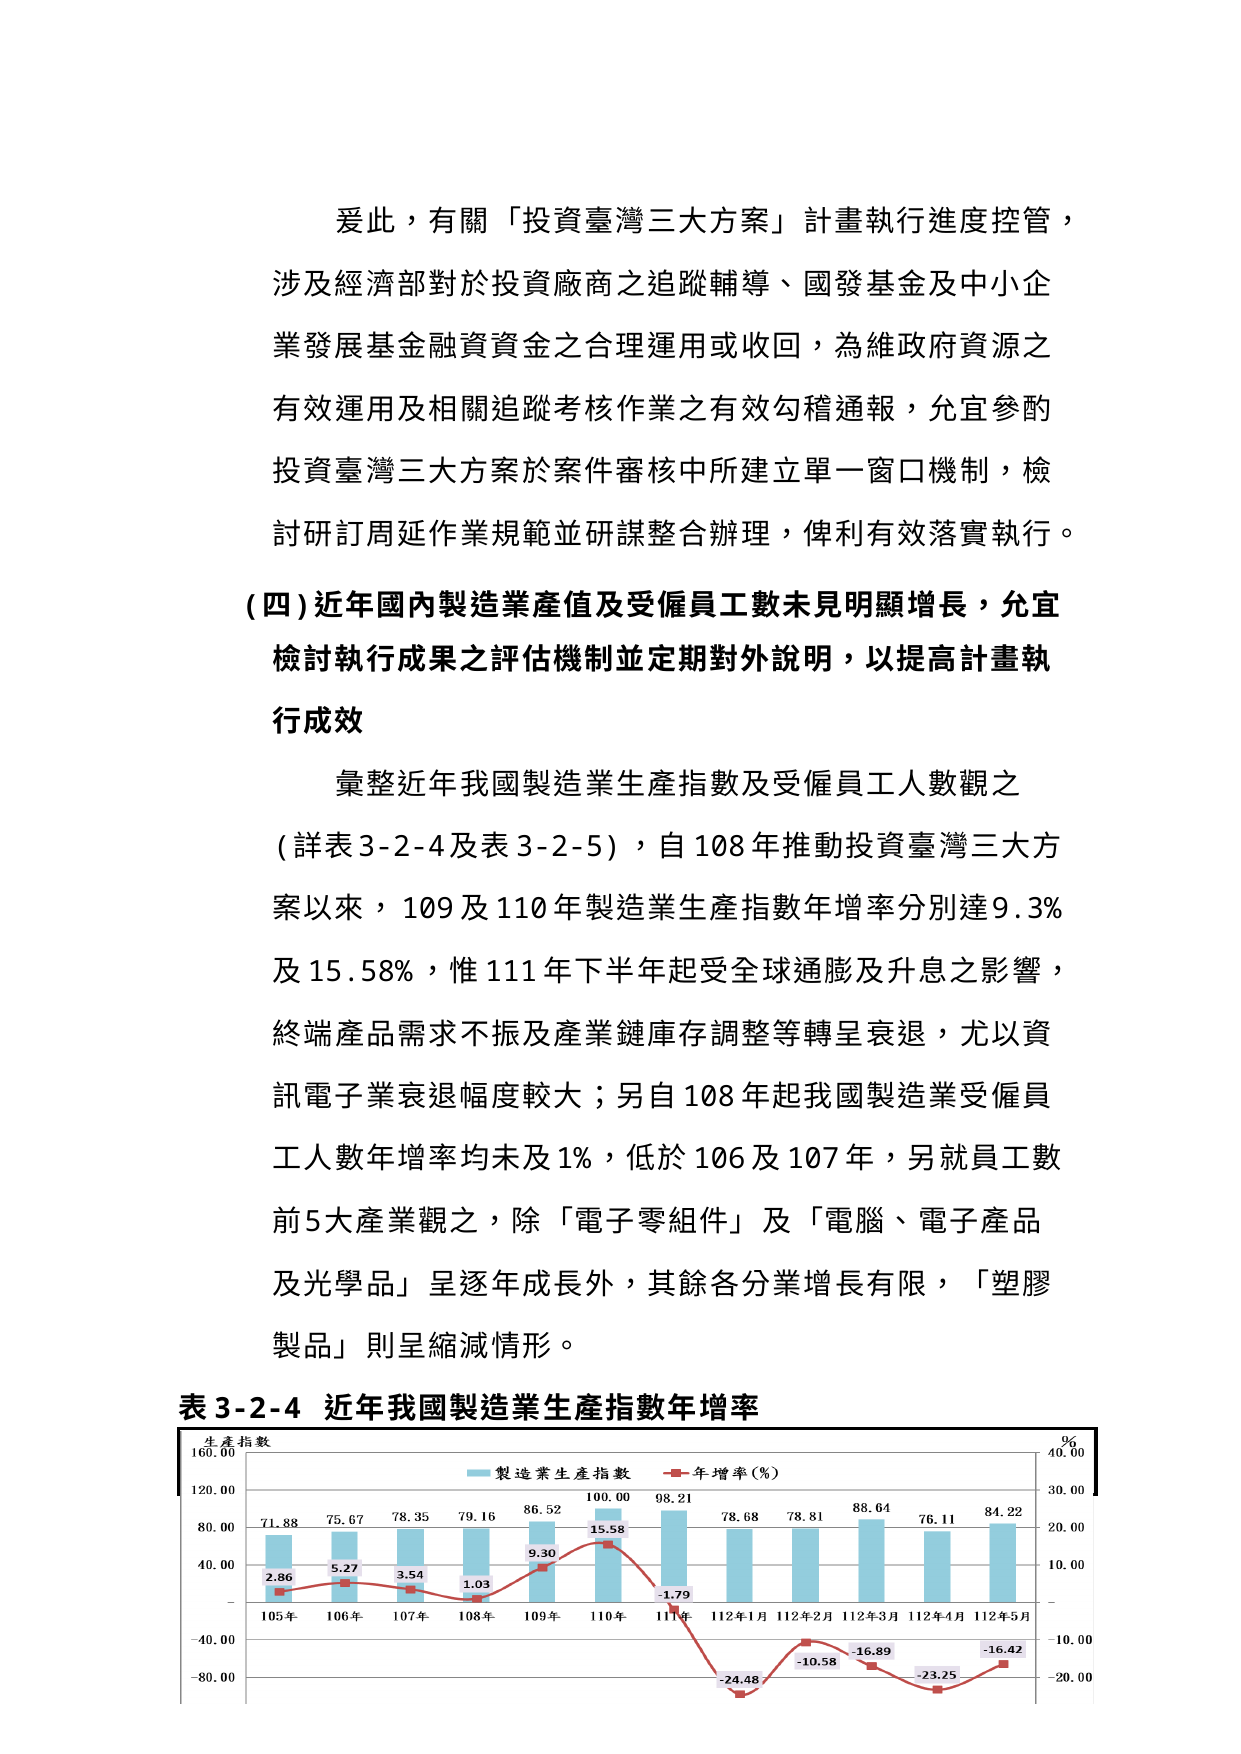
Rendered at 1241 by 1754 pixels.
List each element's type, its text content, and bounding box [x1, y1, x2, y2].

text 表3-2-4 近年我國製造業生產指數年增率 [177, 1365, 1092, 1427]
text 彙整近年我國製造業生產指數及受僱員工人數觀之(詳表3-2-4及表3-2-5)，自108年推動投資臺灣三大方案以來，109及110年製造業生產指數年增率分別達9.3%及15.58%，惟111年下半年起受全球通膨及升息之影響，終端產品需求不振及產業鏈庫存調整等轉呈衰退，尤以資訊電子業衰退幅度較大；另自108年起我國製造業受僱員工人數年增率均未及1%，低於106及107年，另就員工數前5大產業觀之，除「電子零組件」及「電腦、電子產品及光學品」呈逐年成長外，其餘各分業增長有限，「塑膠製品」則呈縮減情形。 [266, 740, 1063, 1365]
text (四)近年國內製造業產值及受僱員工數未見明顯增長，允宜檢討執行成果之評估機制並定期對外說明，以提高計畫執行成效 [236, 552, 1063, 740]
text 爰此，有關「投資臺灣三大方案」計畫執行進度控管，涉及經濟部對於投資廠商之追蹤輔導、國發基金及中小企業發展基金融資資金之合理運用或收回，為維政府資源之有效運用及相關追蹤考核作業之有效勾稽通報，允宜參酌投資臺灣三大方案於案件審核中所建立單一窗口機制，檢討研訂周延作業規範並研謀整合辦理，俾利有效落實執行。 [266, 177, 1063, 552]
